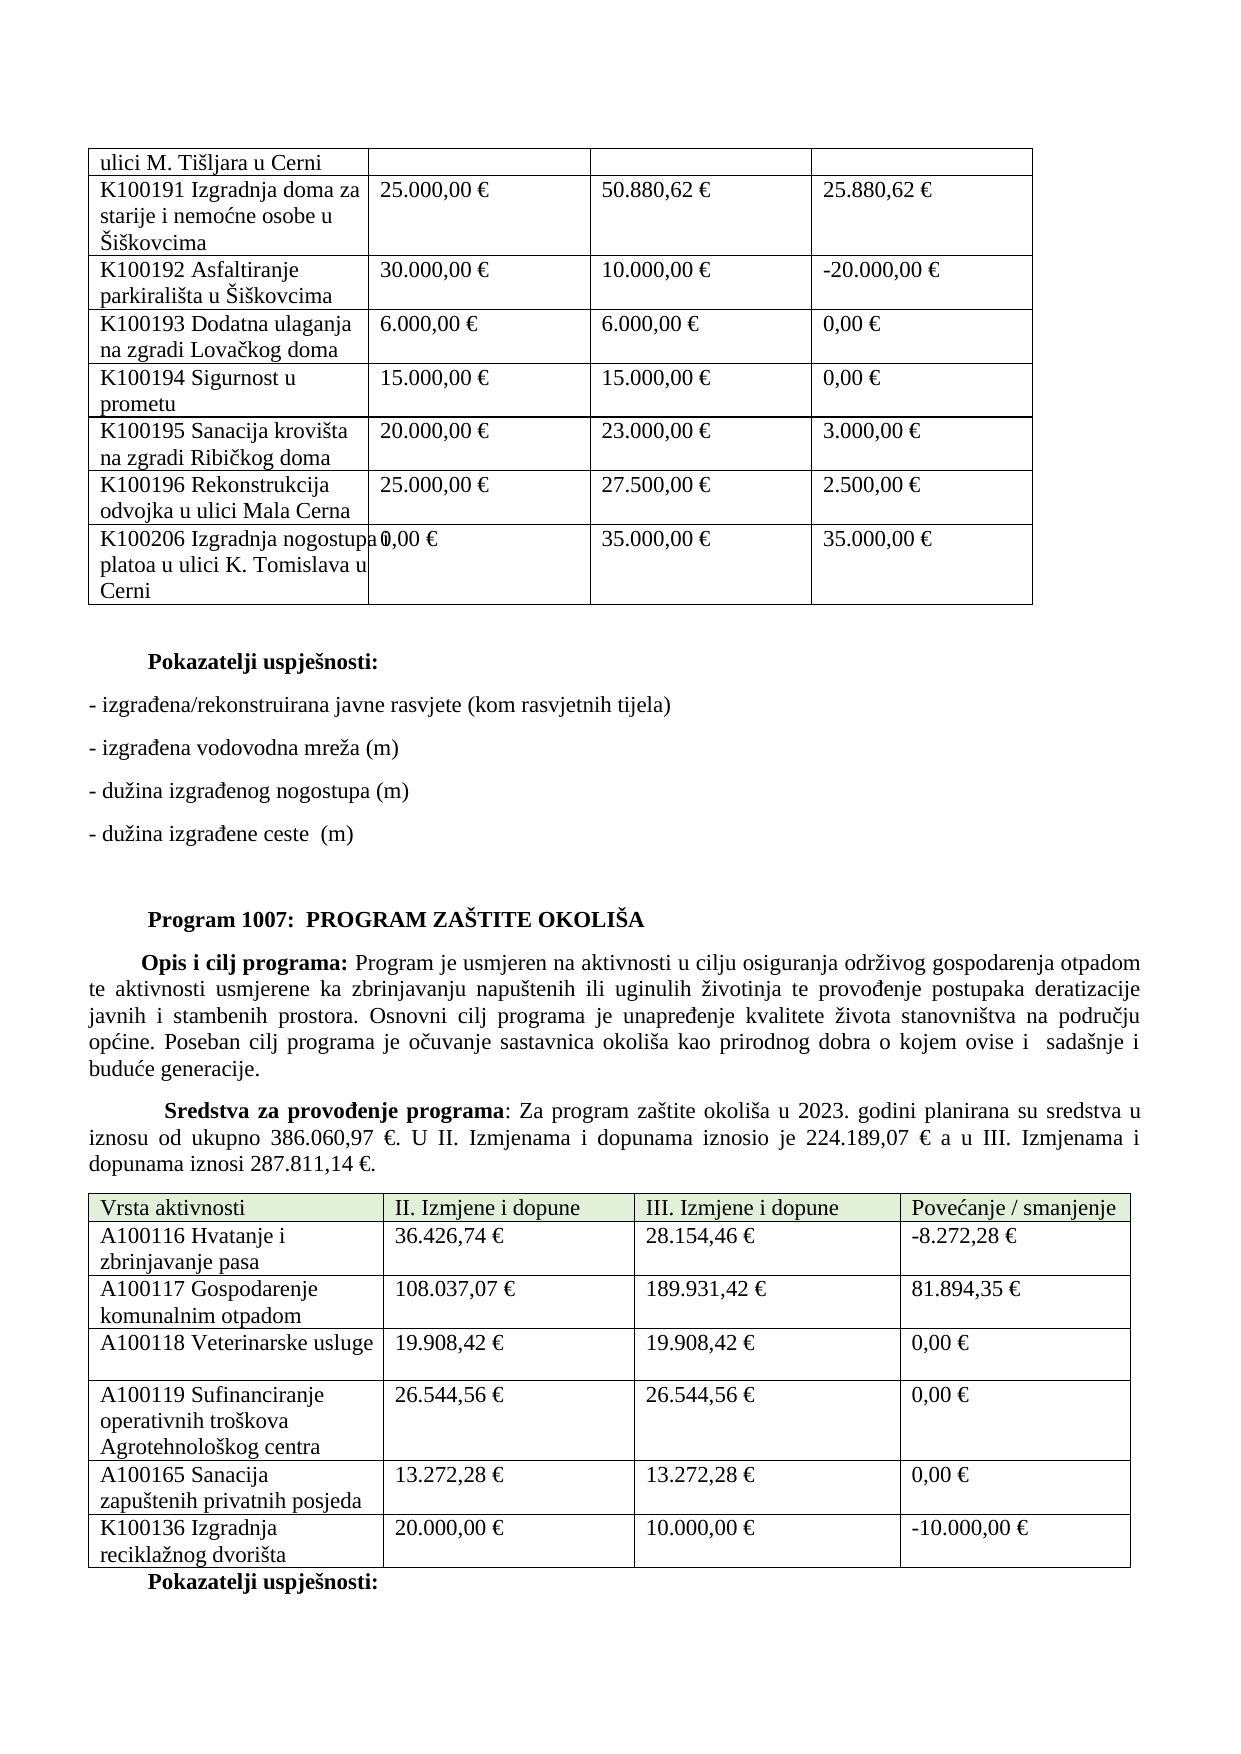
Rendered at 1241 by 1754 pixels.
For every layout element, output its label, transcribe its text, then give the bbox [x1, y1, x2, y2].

table_cell 15.000,00 € [369, 364, 590, 416]
table_cell 132.722,81 € [369, 149, 590, 175]
table_cell A100165 Sanacija zapuštenih privatnih posjeda [89, 1461, 383, 1513]
table_cell 0,00 € [369, 525, 590, 604]
table_cell 189.931,42 € [635, 1276, 900, 1328]
table_cell 23.000,00 € [591, 418, 811, 470]
text - izgrađena vodovodna mreža (m) [88, 734, 1093, 760]
table_header III. Izmjene i dopune [635, 1194, 900, 1221]
table_cell A100119 Sufinanciranje operativnih troškova Agrotehnološkog centra [89, 1381, 383, 1460]
table_cell 30.000,00 € [369, 256, 590, 309]
table_cell 6.000,00 € [591, 310, 811, 363]
table_cell 19.908,42 € [384, 1329, 634, 1379]
table_cell 13.272,28 € [635, 1461, 900, 1513]
table_cell 10.000,00 € [591, 256, 811, 309]
text Pokazatelji uspješnosti: [88, 1568, 1142, 1594]
table_cell -10.000,00 € [901, 1515, 1130, 1567]
table_cell 0,00 € [812, 310, 1032, 363]
table_cell A100117 Gospodarenje komunalnim otpadom [89, 1276, 383, 1328]
text - dužina izgrađenog nogostupa (m) [88, 777, 1093, 803]
table_cell 28.154,46 € [635, 1222, 900, 1274]
table_cell 26.544,56 € [635, 1381, 900, 1460]
text Pokazatelji uspješnosti: [88, 648, 1157, 674]
table_cell 20.000,00 € [384, 1515, 634, 1567]
table_header II. Izmjene i dopune [384, 1194, 634, 1221]
table_cell 15.000,00 € [591, 364, 811, 416]
table_cell 0,00 € [812, 364, 1032, 416]
table_cell 35.000,00 € [591, 525, 811, 604]
table_cell 6.000,00 € [369, 310, 590, 363]
table_cell K100195 Sanacija krovišta na zgradi Ribičkog doma [89, 418, 368, 470]
table_cell 36.426,74 € [384, 1222, 634, 1274]
table_cell K100192 Asfaltiranje parkirališta u Šiškovcima [89, 256, 368, 309]
table_cell 81.894,35 € [901, 1276, 1130, 1328]
table_cell 50.880,62 € [591, 176, 811, 255]
text - izgrađena/rekonstruirana javne rasvjete (kom rasvjetnih tijela) [88, 691, 1093, 717]
text Opis i cilj programa: Program je usmjeren na aktivnosti u cilju osiguranja održivog gospodarenja otpadom te aktivnosti usmjerene ka zbrinjavanju napuštenih ili uginulih životinja te provođenje postupaka deratizacije javnih i stambenih prostora. Osnovni cilj programa je unapređenje kvalitete života stanovništva na području općine. Poseban cilj programa je očuvanje sastavnica okoliša kao prirodnog dobra o kojem ovise i sadašnje i buduće generacije. [88, 949, 1142, 1081]
table_cell 13.272,28 € [384, 1461, 634, 1513]
table_cell 108.037,07 € [384, 1276, 634, 1328]
table_cell 0,00 € [901, 1381, 1130, 1460]
table_cell [591, 149, 811, 175]
table_cell 20.000,00 € [369, 418, 590, 470]
table_cell 10.000,00 € [635, 1515, 900, 1567]
text Program 1007: PROGRAM ZAŠTITE OKOLIŠA [148, 906, 1142, 932]
table_cell 25.000,00 € [369, 176, 590, 255]
table_cell [812, 149, 1032, 175]
table_header Vrsta aktivnosti [89, 1194, 383, 1221]
table_cell 2.500,00 € [812, 471, 1032, 524]
table_cell A100118 Veterinarske usluge [89, 1329, 383, 1379]
table_cell -8.272,28 € [901, 1222, 1130, 1274]
text Sredstva za provođenje programa: Za program zaštite okoliša u 2023. godini planirana su sredstva u iznosu od ukupno 386.060,97 €. U II. Izmjenama i dopunama iznosio je 224.189,07 € a u III. Izmjenama i dopunama iznosi 287.811,14 €. [88, 1098, 1142, 1177]
table_cell 19.908,42 € [635, 1329, 900, 1379]
table_header Povećanje / smanjenje [901, 1194, 1130, 1221]
table_cell K100136 Izgradnja reciklažnog dvorišta [89, 1515, 383, 1567]
table_cell 27.500,00 € [591, 471, 811, 524]
table_cell 25.880,62 € [812, 176, 1032, 255]
table_cell 35.000,00 € [812, 525, 1032, 604]
table_cell A100116 Hvatanje i zbrinjavanje pasa [89, 1222, 383, 1274]
table_cell 0,00 € [901, 1329, 1130, 1379]
table_cell K100196 Rekonstrukcija odvojka u ulici Mala Cerna [89, 471, 368, 524]
table_cell K100206 Izgradnja nogostupa i platoa u ulici K. Tomislava u Cerni [89, 525, 368, 604]
table_cell -20.000,00 € [812, 256, 1032, 309]
table_cell K100179 Rekonstrukcija kolnika u ulici M. Tišljara u Cerni [89, 149, 368, 175]
table_cell 26.544,56 € [384, 1381, 634, 1460]
table_cell K100191 Izgradnja doma za starije i nemoćne osobe u Šiškovcima [89, 176, 368, 255]
text - dužina izgrađene ceste (m) [88, 820, 1093, 846]
table_cell K100194 Sigurnost u prometu [89, 364, 368, 416]
table_cell K100193 Dodatna ulaganja na zgradi Lovačkog doma [89, 310, 368, 363]
table_cell 3.000,00 € [812, 418, 1032, 470]
table_cell 25.000,00 € [369, 471, 590, 524]
table_cell 0,00 € [901, 1461, 1130, 1513]
